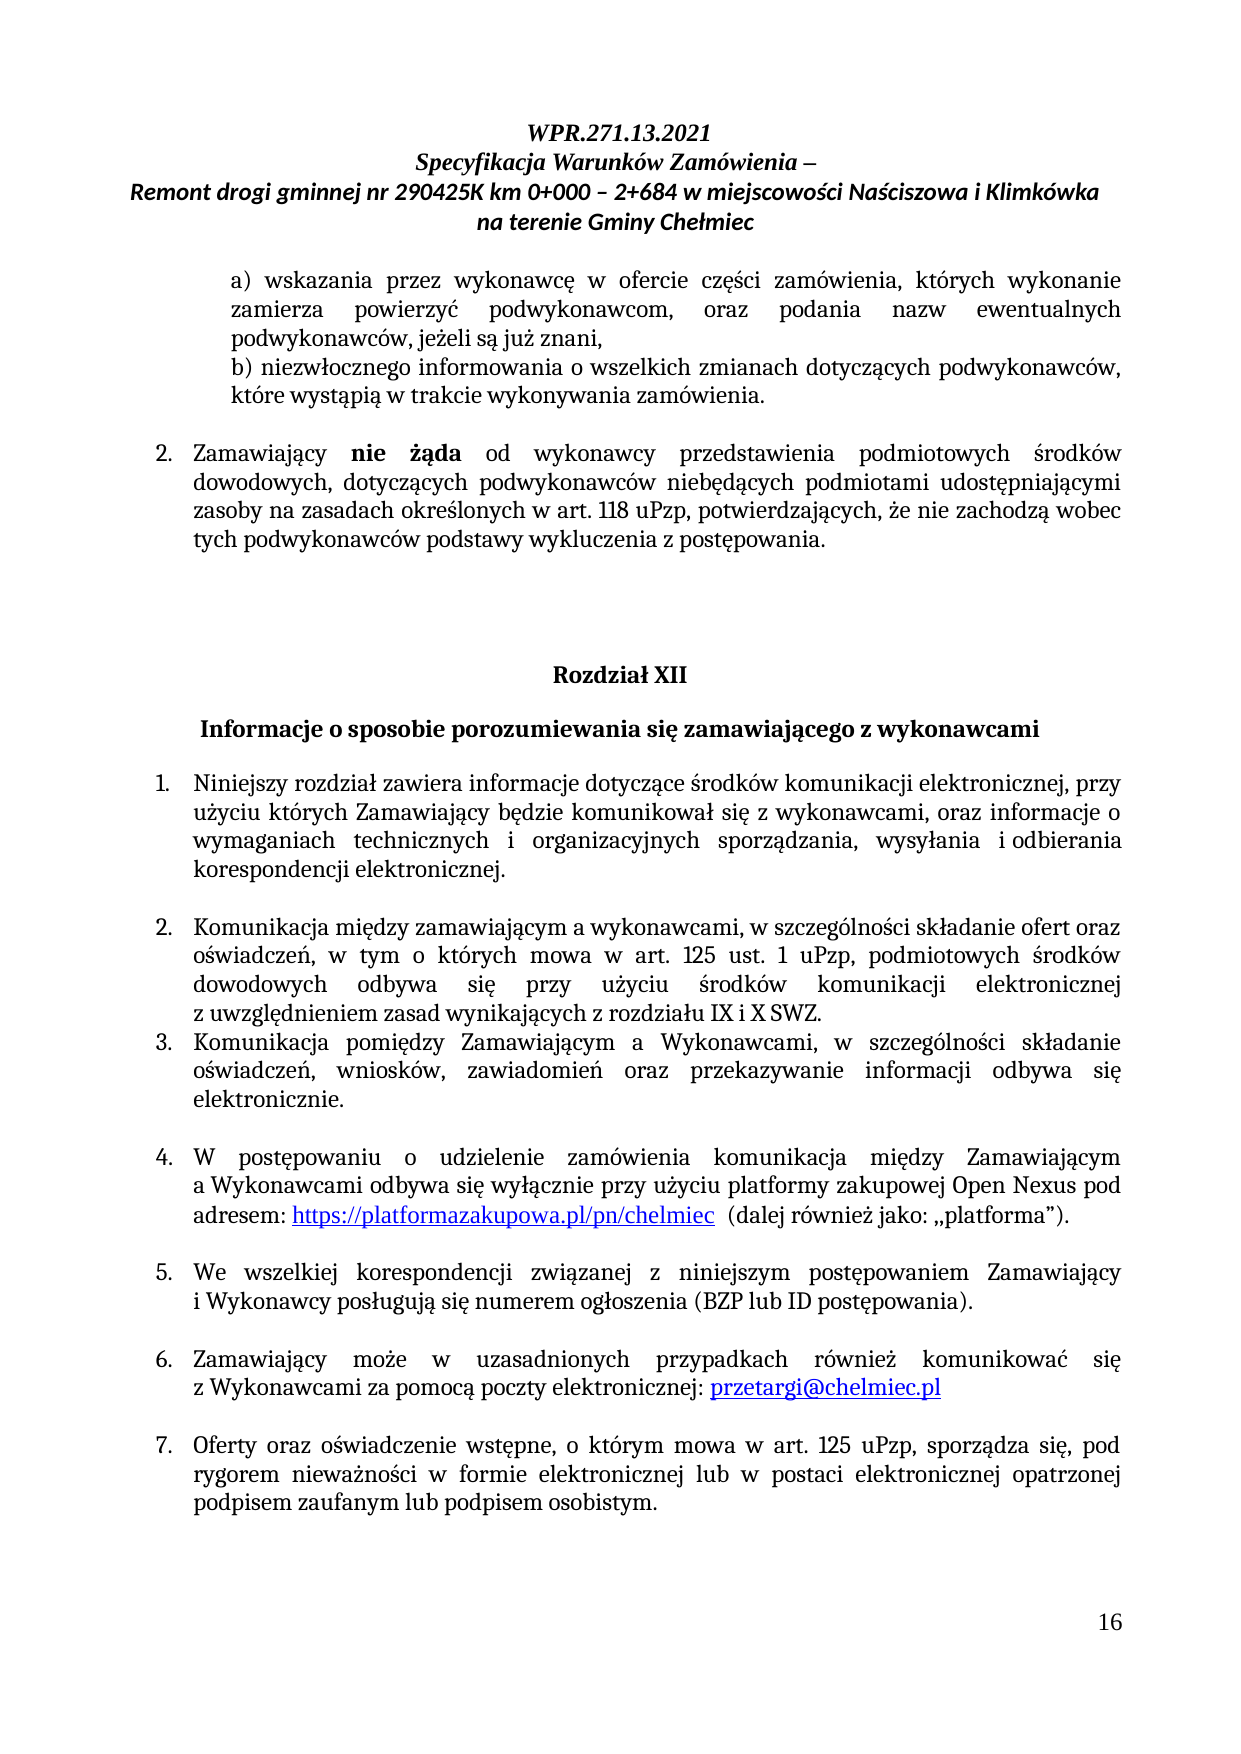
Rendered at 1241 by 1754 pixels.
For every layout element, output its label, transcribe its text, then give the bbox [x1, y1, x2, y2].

list Zamawiający nie żąda od wykonawcy przedstawienia podmiotowych środków dowodowych, dotyczących podwykonawców niebędących podmiotami udostępniającymi zasoby na zasadach określonych w art. 118 uPzp, potwierdzających, że nie zachodzą wobec tych podwykonawców podstawy wykluczenia z postępowania. [156, 439, 1122, 554]
text Informacje o sposobie porozumiewania się zamawiającego z wykonawcami [118, 715, 1122, 744]
list Zamawiający może w uzasadnionych przypadkach również komunikować się z Wykonawcami za pomocą poczty elektronicznej: przetargi@chelmiec.pl [156, 1344, 1122, 1402]
list W postępowaniu o udzielenie zamówienia komunikacja między Zamawiającym a Wykonawcami odbywa się wyłącznie przy użyciu platformy zakupowej Open Nexus pod adresem: https://platformazakupowa.pl/pn/chelmiec (dalej również jako: ,,platforma”). [156, 1142, 1122, 1229]
list We wszelkiej korespondencji związanej z niniejszym postępowaniem Zamawiający i Wykonawcy posługują się numerem ogłoszenia (BZP lub ID postępowania). [156, 1258, 1122, 1316]
list a) wskazania przez wykonawcę w ofercie części zamówienia, których wykonanie zamierza powierzyć podwykonawcom, oraz podania nazw ewentualnych podwykonawców, jeżeli są już znani, [193, 266, 1122, 352]
list b) niezwłocznego informowania o wszelkich zmianach dotyczących podwykonawców, które wystąpią w trakcie wykonywania zamówienia. [193, 352, 1122, 410]
list Komunikacja pomiędzy Zamawiającym a Wykonawcami, w szczególności składanie oświadczeń, wniosków, zawiadomień oraz przekazywanie informacji odbywa się elektronicznie. [156, 1027, 1122, 1114]
list Oferty oraz oświadczenie wstępne, o którym mowa w art. 125 uPzp, sporządza się, pod rygorem nieważności w formie elektronicznej lub w postaci elektronicznej opatrzonej podpisem zaufanym lub podpisem osobistym. [156, 1431, 1122, 1517]
list Niniejszy rozdział zawiera informacje dotyczące środków komunikacji elektronicznej, przy użyciu których Zamawiający będzie komunikował się z wykonawcami, oraz informacje o wymaganiach technicznych i organizacyjnych sporządzania, wysyłania i odbierania korespondencji elektronicznej. [156, 769, 1122, 884]
text Rozdział XII [118, 661, 1122, 690]
list Komunikacja między zamawiającym a wykonawcami, w szczególności składanie ofert oraz oświadczeń, w tym o których mowa w art. 125 ust. 1 uPzp, podmiotowych środków dowodowych odbywa się przy użyciu środków komunikacji elektronicznej z uwzględnieniem zasad wynikających z rozdziału IX i X SWZ. [156, 912, 1122, 1027]
